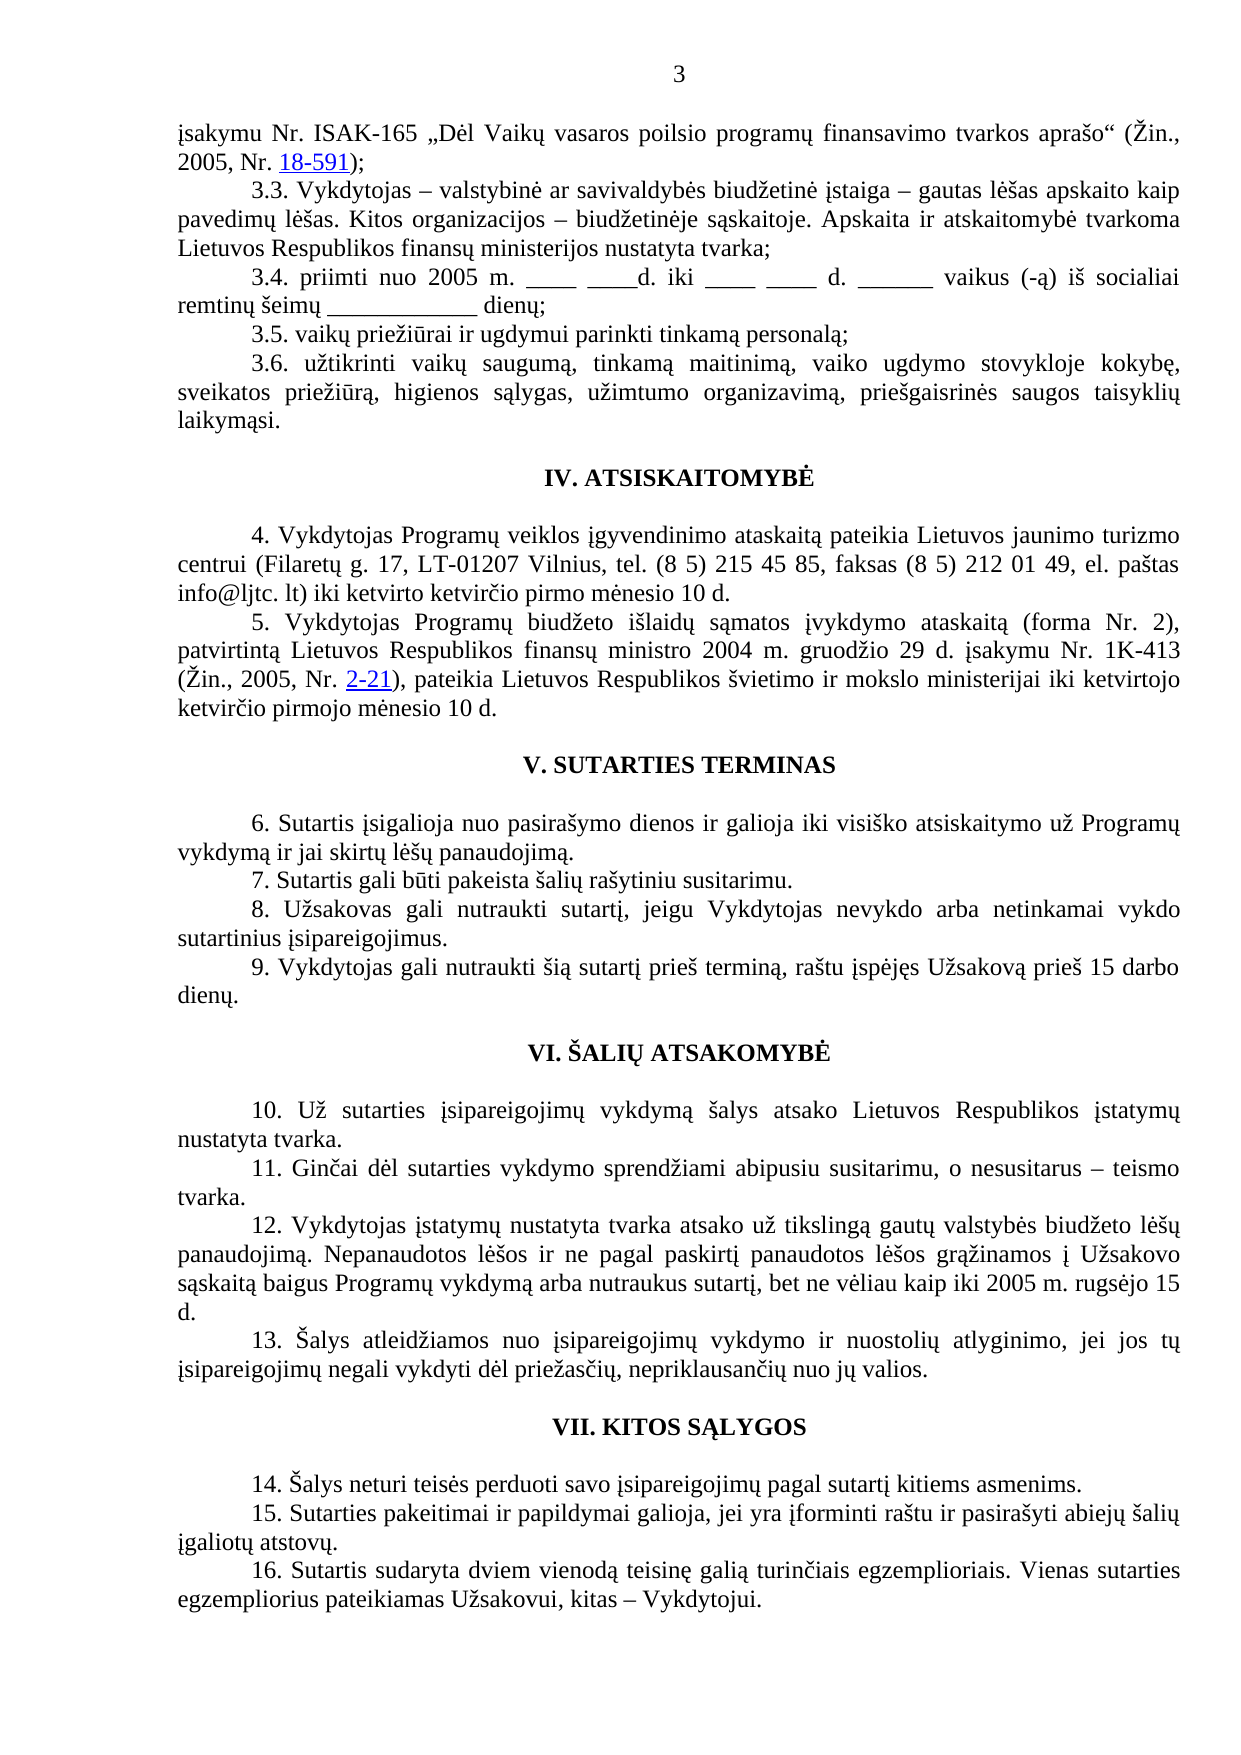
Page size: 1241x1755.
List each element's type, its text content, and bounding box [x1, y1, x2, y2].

text 13. Šalys atleidžiamos nuo įsipareigojimų vykdymo ir nuostolių atlyginimo, jei jos tų įsipareigojimų negali vykdyti dėl priežasčių, nepriklausančių nuo jų valios. [177, 1326, 1181, 1383]
text 5. Vykdytojas Programų biudžeto išlaidų sąmatos įvykdymo ataskaitą (forma Nr. 2), patvirtintą Lietuvos Respublikos finansų ministro 2004 m. gruodžio 29 d. įsakymu Nr. 1K-413 (Žin., 2005, Nr. 2-21), pateikia Lietuvos Respublikos švietimo ir mokslo ministerijai iki ketvirtojo ketvirčio pirmojo mėnesio 10 d. [177, 607, 1181, 722]
text IV. ATSISKAITOMYBĖ [177, 463, 1181, 492]
text 4. Vykdytojas Programų veiklos įgyvendinimo ataskaitą pateikia Lietuvos jaunimo turizmo centrui (Filaretų g. 17, LT-01207 Vilnius, tel. (8 5) 215 45 85, faksas (8 5) 212 01 49, el. paštas info@ljtc. lt) iki ketvirto ketvirčio pirmo mėnesio 10 d. [177, 521, 1181, 607]
text 3.3. Vykdytojas – valstybinė ar savivaldybės biudžetinė įstaiga – gautas lėšas apskaito kaip pavedimų lėšas. Kitos organizacijos – biudžetinėje sąskaitoje. Apskaita ir atskaitomybė tvarkoma Lietuvos Respublikos finansų ministerijos nustatyta tvarka; [177, 176, 1181, 262]
text VI. ŠALIŲ ATSAKOMYBĖ [177, 1038, 1181, 1067]
text 3.4. priimti nuo 2005 m. ____ ____d. iki ____ ____ d. ______ vaikus (-ą) iš socialiai remtinų šeimų ____________ dienų; [177, 262, 1181, 319]
text 14. Šalys neturi teisės perduoti savo įsipareigojimų pagal sutartį kitiems asmenims. [177, 1469, 1181, 1498]
text įsakymu Nr. ISAK-165 „Dėl Vaikų vasaros poilsio programų finansavimo tvarkos aprašo“ (Žin., 2005, Nr. 18-591); [177, 118, 1181, 176]
text V. SUTARTIES TERMINAS [177, 751, 1181, 779]
text 16. Sutartis sudaryta dviem vienodą teisinę galią turinčiais egzemplioriais. Vienas sutarties egzempliorius pateikiamas Užsakovui, kitas – Vykdytojui. [177, 1556, 1181, 1613]
text 7. Sutartis gali būti pakeista šalių rašytiniu susitarimu. [177, 866, 1181, 894]
text 6. Sutartis įsigalioja nuo pasirašymo dienos ir galioja iki visiško atsiskaitymo už Programų vykdymą ir jai skirtų lėšų panaudojimą. [177, 808, 1181, 866]
text 12. Vykdytojas įstatymų nustatyta tvarka atsako už tikslingą gautų valstybės biudžeto lėšų panaudojimą. Nepanaudotos lėšos ir ne pagal paskirtį panaudotos lėšos grąžinamos į Užsakovo sąskaitą baigus Programų vykdymą arba nutraukus sutartį, bet ne vėliau kaip iki 2005 m. rugsėjo 15 d. [177, 1211, 1181, 1326]
text 10. Už sutarties įsipareigojimų vykdymą šalys atsako Lietuvos Respublikos įstatymų nustatyta tvarka. [177, 1096, 1181, 1153]
text 3.5. vaikų priežiūrai ir ugdymui parinkti tinkamą personalą; [177, 319, 1181, 348]
text 11. Ginčai dėl sutarties vykdymo sprendžiami abipusiu susitarimu, o nesusitarus – teismo tvarka. [177, 1153, 1181, 1211]
text 9. Vykdytojas gali nutraukti šią sutartį prieš terminą, raštu įspėjęs Užsakovą prieš 15 darbo dienų. [177, 952, 1181, 1009]
text 8. Užsakovas gali nutraukti sutartį, jeigu Vykdytojas nevykdo arba netinkamai vykdo sutartinius įsipareigojimus. [177, 894, 1181, 952]
text VII. KITOS SĄLYGOS [177, 1412, 1181, 1441]
text 3.6. užtikrinti vaikų saugumą, tinkamą maitinimą, vaiko ugdymo stovykloje kokybę, sveikatos priežiūrą, higienos sąlygas, užimtumo organizavimą, priešgaisrinės saugos taisyklių laikymąsi. [177, 348, 1181, 434]
text 15. Sutarties pakeitimai ir papildymai galioja, jei yra įforminti raštu ir pasirašyti abiejų šalių įgaliotų atstovų. [177, 1498, 1181, 1556]
